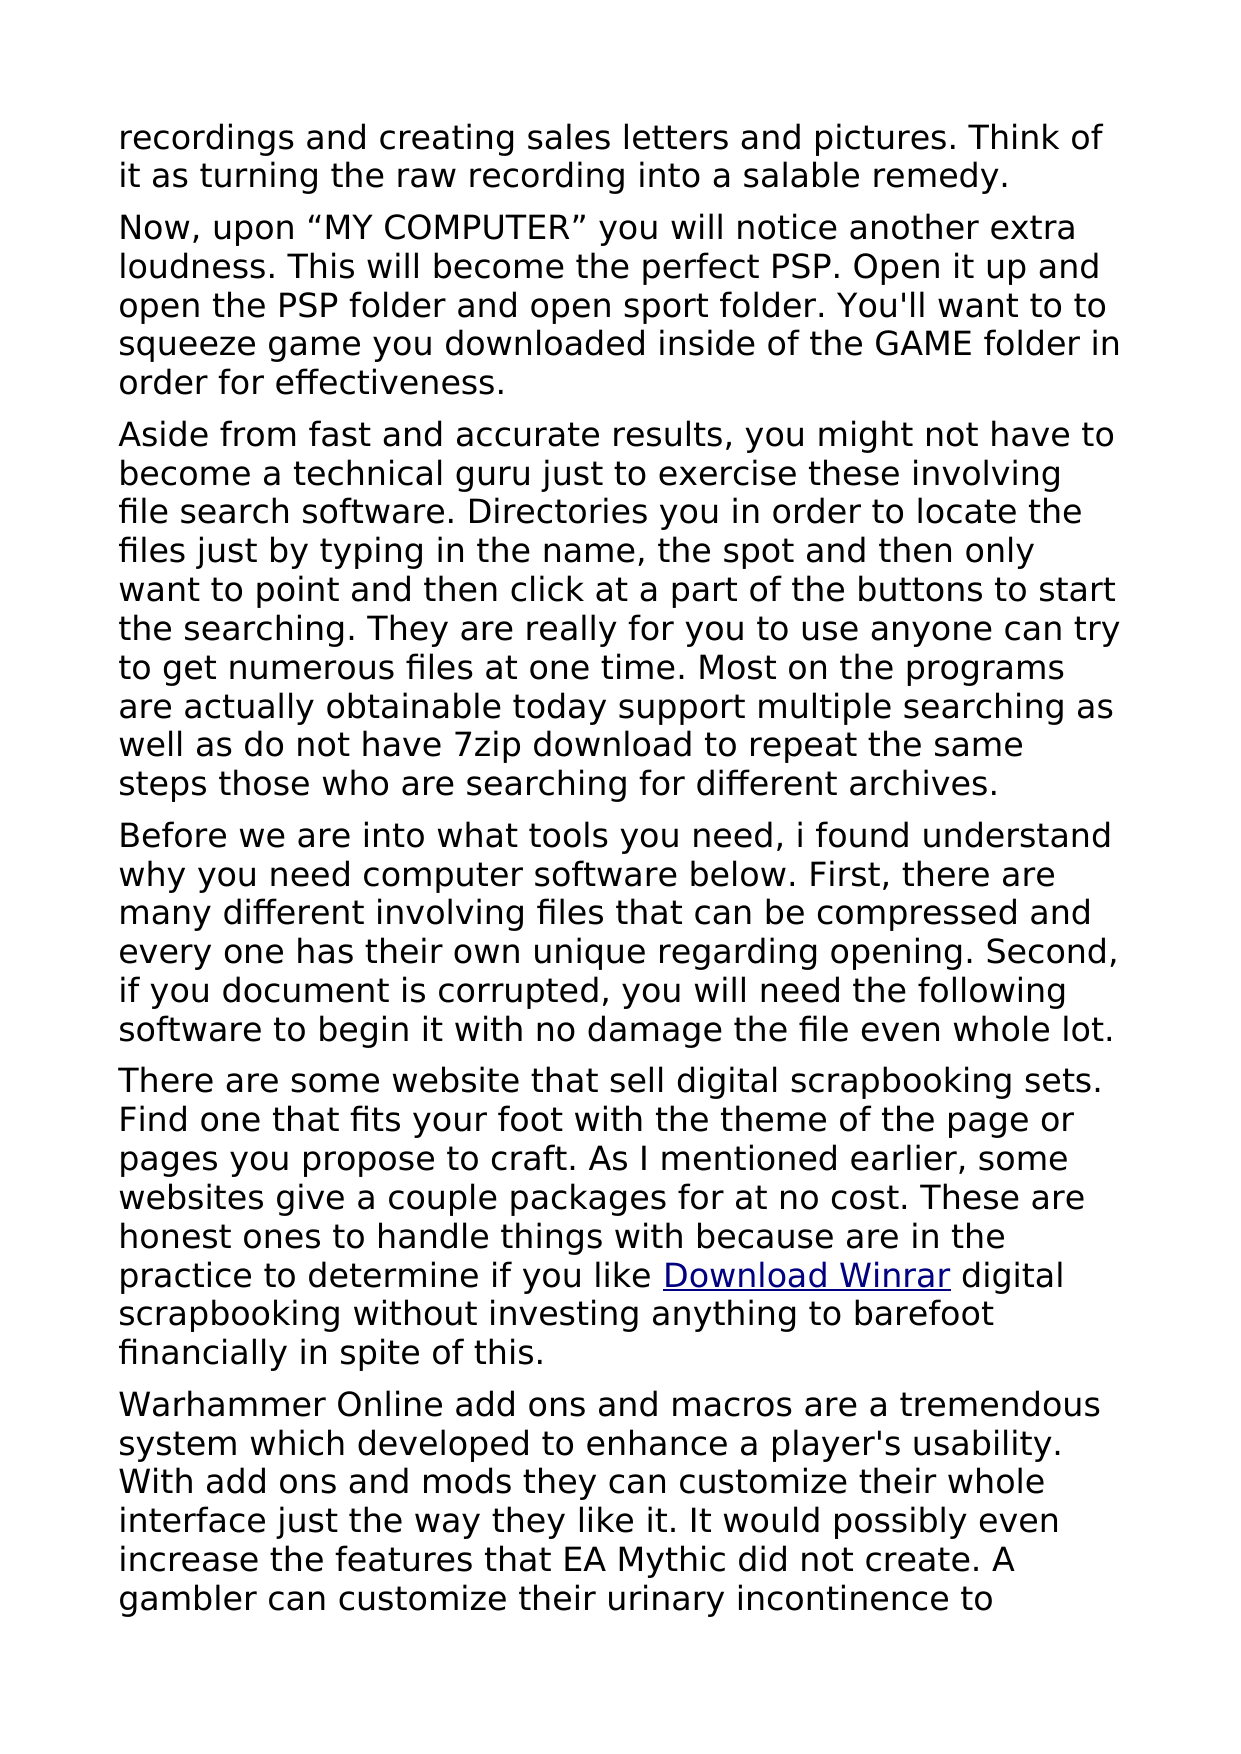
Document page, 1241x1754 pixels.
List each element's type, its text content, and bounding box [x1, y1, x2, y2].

text Aside from fast and accurate results, you might not have to become a technical guru just to exercise these involving file search software. Directories you in order to locate the files just by typing in the name, the spot and then only want to point and then click at a part of the buttons to start the searching. They are really for you to use anyone can try to get numerous files at one time. Most on the programs are actually obtainable today support multiple searching as well as do not have 7zip download to repeat the same steps those who are searching for different archives. [118, 415, 1122, 804]
text Now, upon “MY COMPUTER” you will notice another extra loudness. This will become the perfect PSP. Open it up and open the PSP folder and open sport folder. You'll want to to squeeze game you downloaded inside of the GAME folder in order for effectiveness. [118, 208, 1122, 403]
text recordings and creating sales letters and pictures. Think of it as turning the raw recording into a salable remedy. [118, 118, 1122, 196]
text There are some website that sell digital scrapbooking sets. Find one that fits your foot with the theme of the page or pages you propose to craft. As I mentioned earlier, some websites give a couple packages for at no cost. These are honest ones to handle things with because are in the practice to determine if you like Download Winrar digital scrapbooking without investing anything to barefoot financially in spite of this. [118, 1062, 1122, 1373]
text Warhammer Online add ons and macros are a tremendous system which developed to enhance a player's usability. With add ons and mods they can customize their whole interface just the way they like it. It would possibly even increase the features that EA Mythic did not create. A gambler can customize their urinary incontinence to [118, 1385, 1122, 1618]
text Before we are into what tools you need, i found understand why you need computer software below. First, there are many different involving files that can be compressed and every one has their own unique regarding opening. Second, if you document is corrupted, you will need the following software to begin it with no damage the file even whole lot. [118, 816, 1122, 1049]
